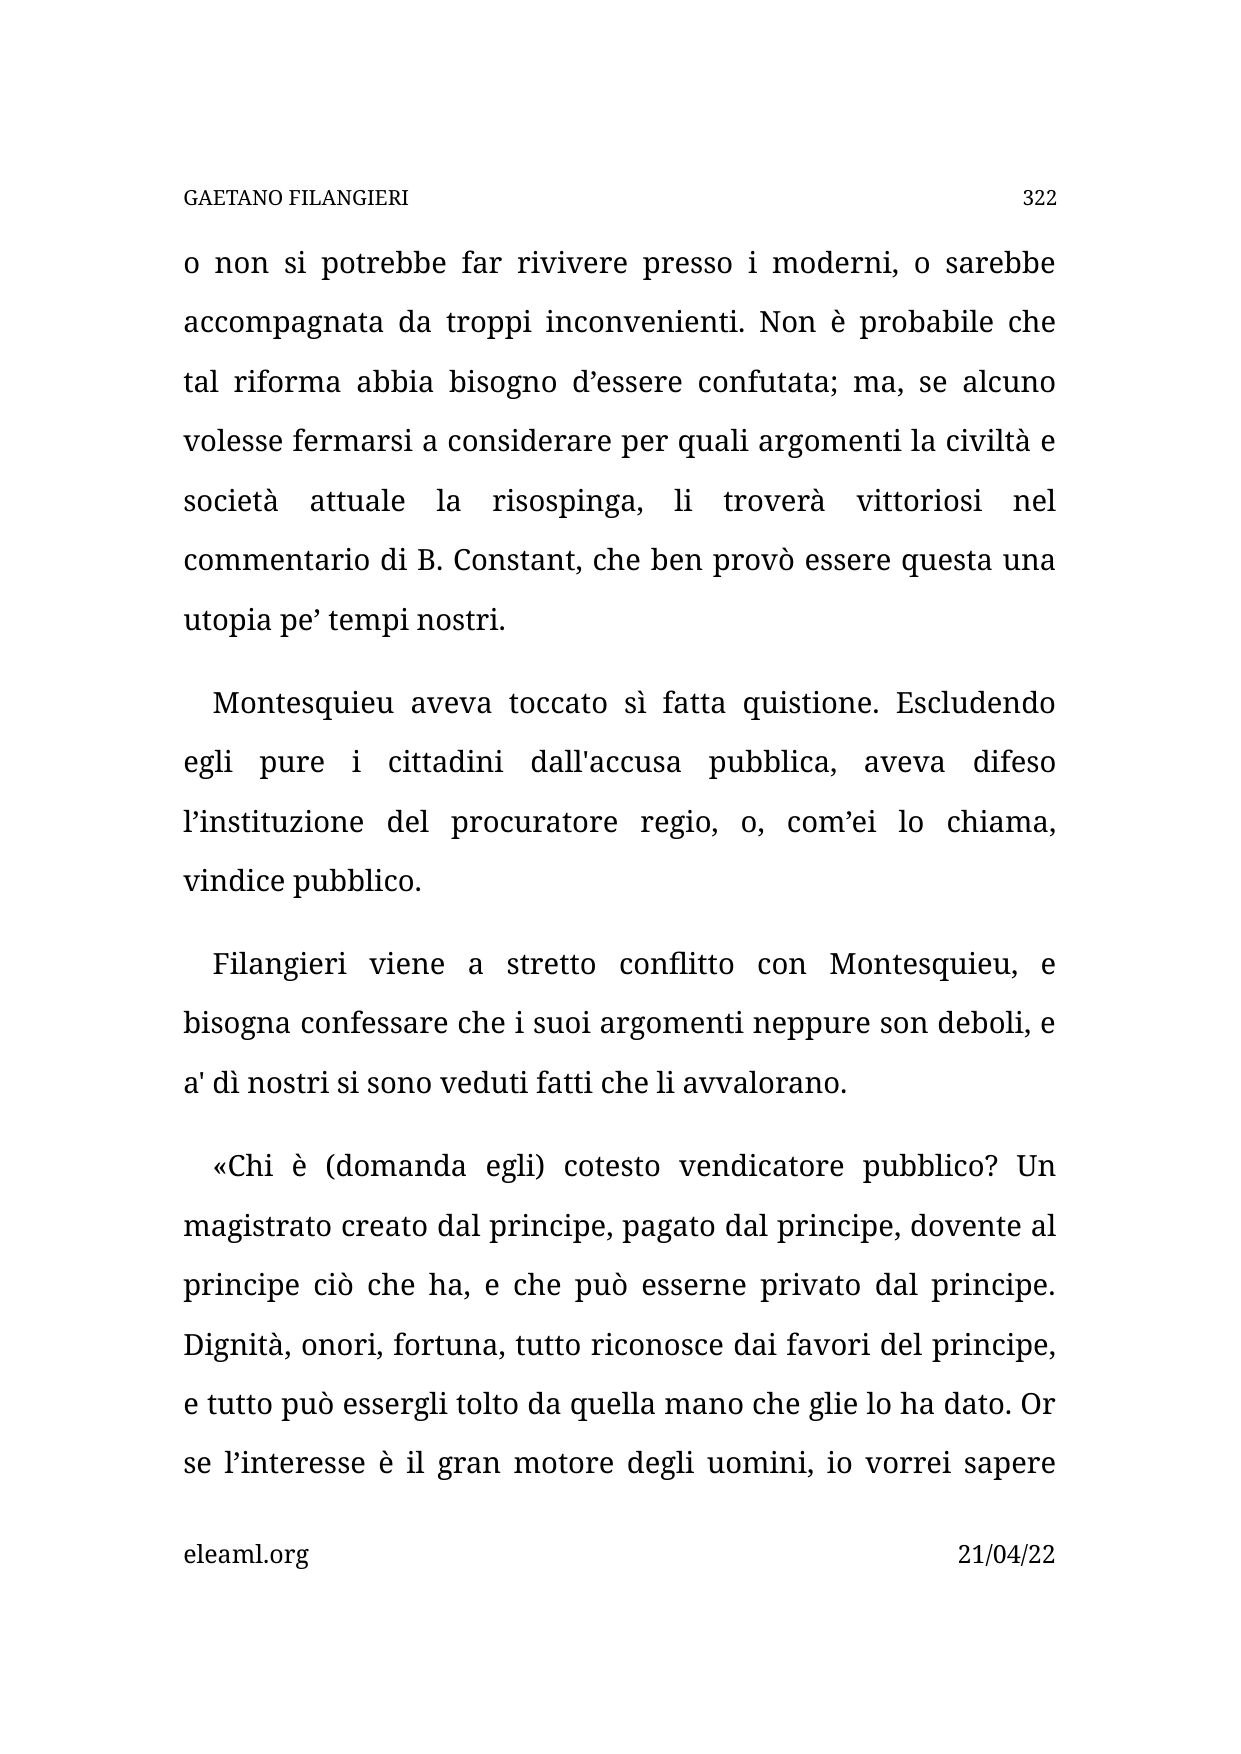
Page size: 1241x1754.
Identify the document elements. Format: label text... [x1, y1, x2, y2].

text Montesquieu aveva toccato sì fatta quistione. Escludendo egli pure i cittadini dall'accusa pubblica, aveva difeso l’instituzione del procuratore regio, o, com’ei lo chiama, vindice pubblico. [183, 682, 1057, 900]
text o non si potrebbe far rivivere presso i moderni, o sarebbe accompagnata da troppi inconvenienti. Non è probabile che tal riforma abbia bisogno d’essere confutata; ma, se alcuno volesse fermarsi a considerare per quali argomenti la civiltà e società attuale la risospinga, li troverà vittoriosi nel commentario di B. Constant, che ben provò essere questa una utopia pe’ tempi nostri. [183, 242, 1057, 638]
text «Chi è (domanda egli) cotesto vendicatore pubblico? Un magistrato creato dal principe, pagato dal principe, dovente al principe ciò che ha, e che può esserne privato dal principe. Dignità, onori, fortuna, tutto riconosce dai favori del principe, e tutto può essergli tolto da quella mano che glie lo ha dato. Or se l’interesse è il gran motore degli uomini, io vorrei sapere [183, 1145, 1057, 1482]
text Filangieri viene a stretto conflitto con Montesquieu, e bisogna confessare che i suoi argomenti neppure son deboli, e a' dì nostri si sono veduti fatti che li avvalorano. [183, 943, 1057, 1102]
